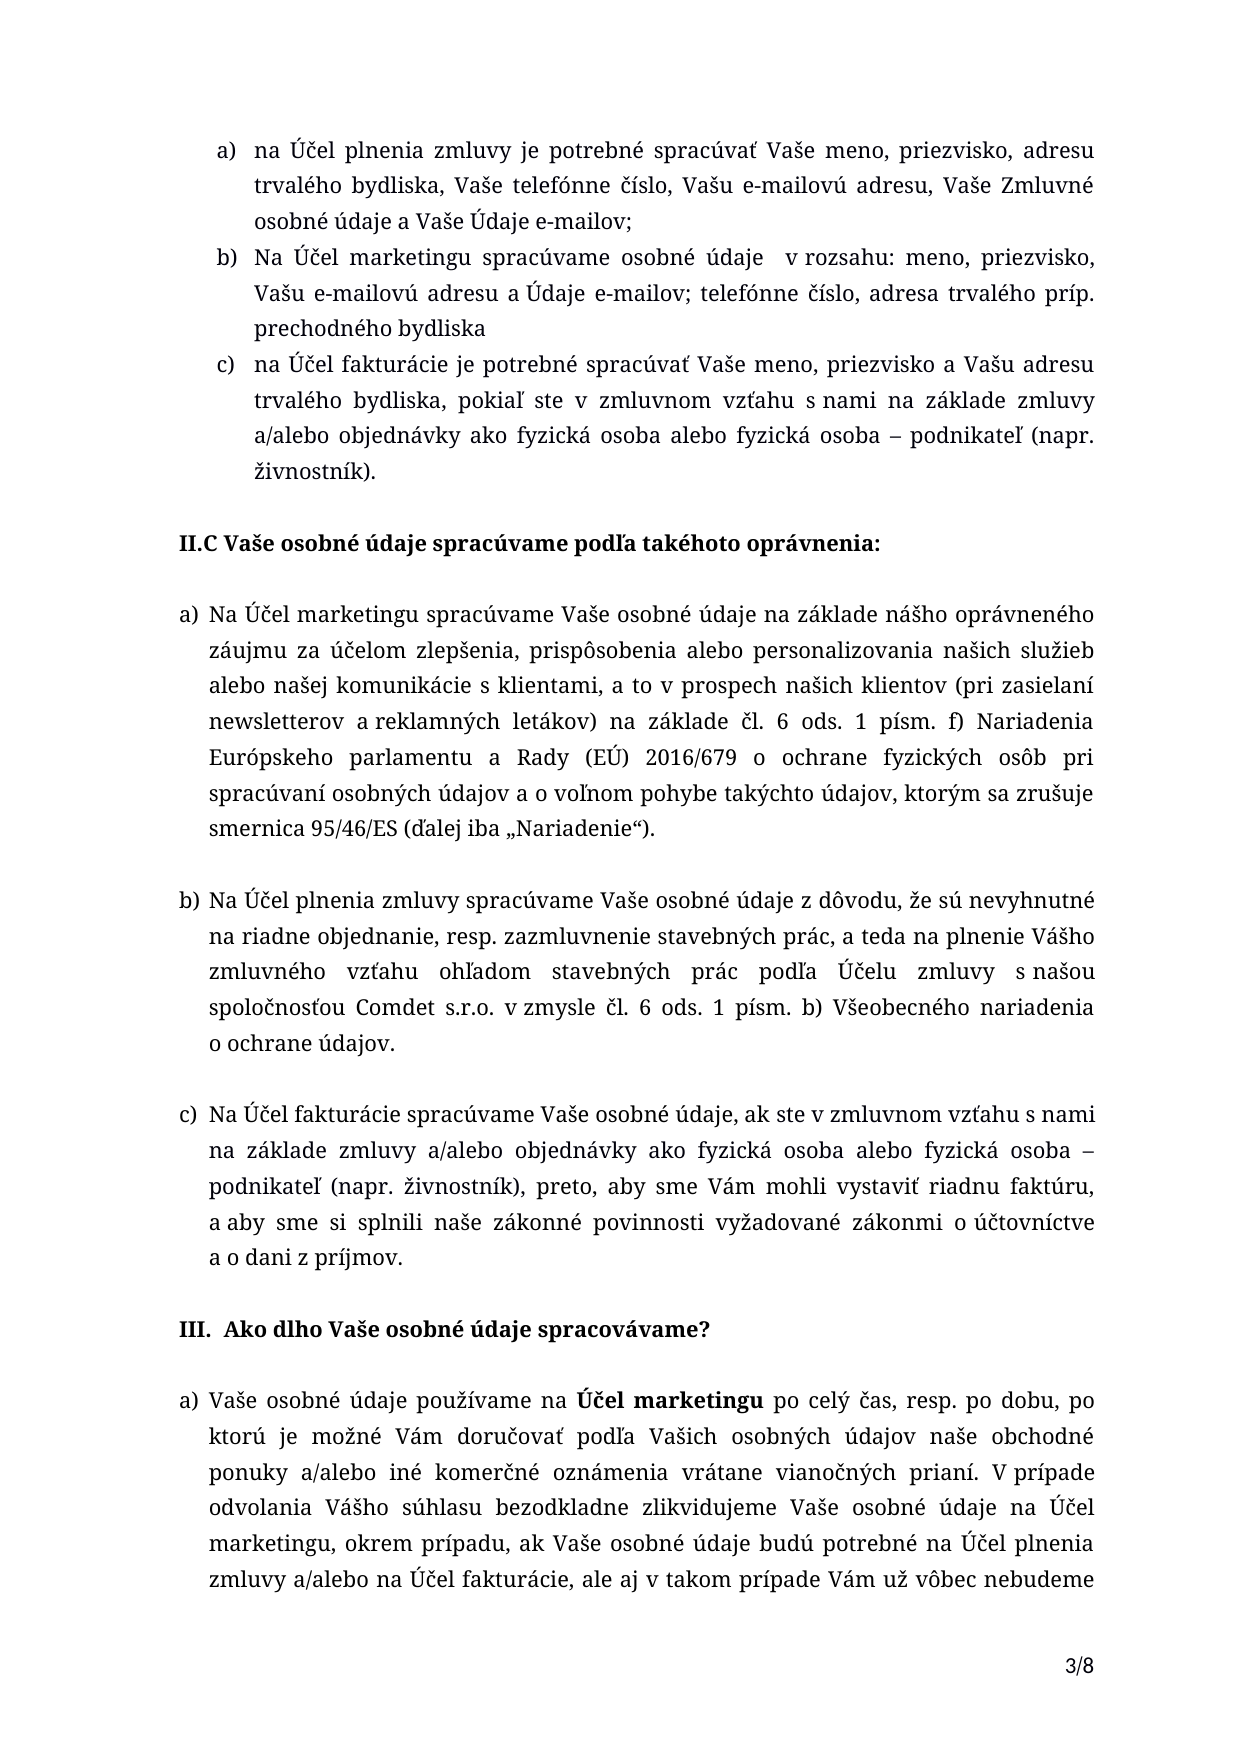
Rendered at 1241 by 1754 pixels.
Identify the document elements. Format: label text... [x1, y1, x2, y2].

list na Účel plnenia zmluvy je potrebné spracúvať Vaše meno, priezvisko, adresu trvalého bydliska, Vaše telefónne číslo, Vašu e-mailovú adresu, Vaše Zmluvné osobné údaje a Vaše Údaje e-mailov; [216, 134, 1095, 236]
text a) Vaše osobné údaje používame na Účel marketingu po celý čas, resp. po dobu, po ktorú je možné Vám doručovať podľa Vašich osobných údajov naše obchodné ponuky a/alebo iné komerčné oznámenia vrátane vianočných prianí. V prípade odvolania Vášho súhlasu bezodkladne zlikvidujeme Vaše osobné údaje na Účel marketingu, okrem prípadu, ak Vaše osobné údaje budú potrebné na Účel plnenia zmluvy a/alebo na Účel fakturácie, ale aj v takom prípade Vám už vôbec nebudeme [179, 1385, 1095, 1593]
text b) Na Účel plnenia zmluvy spracúvame Vaše osobné údaje z dôvodu, že sú nevyhnutné na riadne objednanie, resp. zazmluvnenie stavebných prác, a teda na plnenie Vášho zmluvného vzťahu ohľadom stavebných prác podľa Účelu zmluvy s našou spoločnosťou Comdet s.r.o. v zmysle čl. 6 ods. 1 písm. b) Všeobecného nariadenia o ochrane údajov. [179, 885, 1095, 1058]
text c) Na Účel fakturácie spracúvame Vaše osobné údaje, ak ste v zmluvnom vzťahu s nami na základe zmluvy a/alebo objednávky ako fyzická osoba alebo fyzická osoba – podnikateľ (napr. živnostník), preto, aby sme Vám mohli vystaviť riadnu faktúru, a aby sme si splnili naše zákonné povinnosti vyžadované zákonmi o účtovníctve a o dani z príjmov. [179, 1099, 1095, 1272]
text a) Na Účel marketingu spracúvame Vaše osobné údaje na základe nášho oprávneného záujmu za účelom zlepšenia, prispôsobenia alebo personalizovania našich služieb alebo našej komunikácie s klientami, a to v prospech našich klientov (pri zasielaní newsletterov a reklamných letákov) na základe čl. 6 ods. 1 písm. f) Nariadenia Európskeho parlamentu a Rady (EÚ) 2016/679 o ochrane fyzických osôb pri spracúvaní osobných údajov a o voľnom pohybe takýchto údajov, ktorým sa zrušuje smernica 95/46/ES (ďalej iba „Nariadenie“). [179, 599, 1095, 843]
list na Účel fakturácie je potrebné spracúvať Vaše meno, priezvisko a Vašu adresu trvalého bydliska, pokiaľ ste v zmluvnom vzťahu s nami na základe zmluvy a/alebo objednávky ako fyzická osoba alebo fyzická osoba – podnikateľ (napr. živnostník). [216, 349, 1095, 486]
text II.C Vaše osobné údaje spracúvame podľa takéhoto oprávnenia: [179, 528, 1095, 557]
list Na Účel marketingu spracúvame osobné údaje v rozsahu: meno, priezvisko, Vašu e-mailovú adresu a Údaje e-mailov; telefónne číslo, adresa trvalého príp. prechodného bydliska [216, 242, 1095, 343]
text III. Ako dlho Vaše osobné údaje spracovávame? [179, 1314, 1095, 1343]
